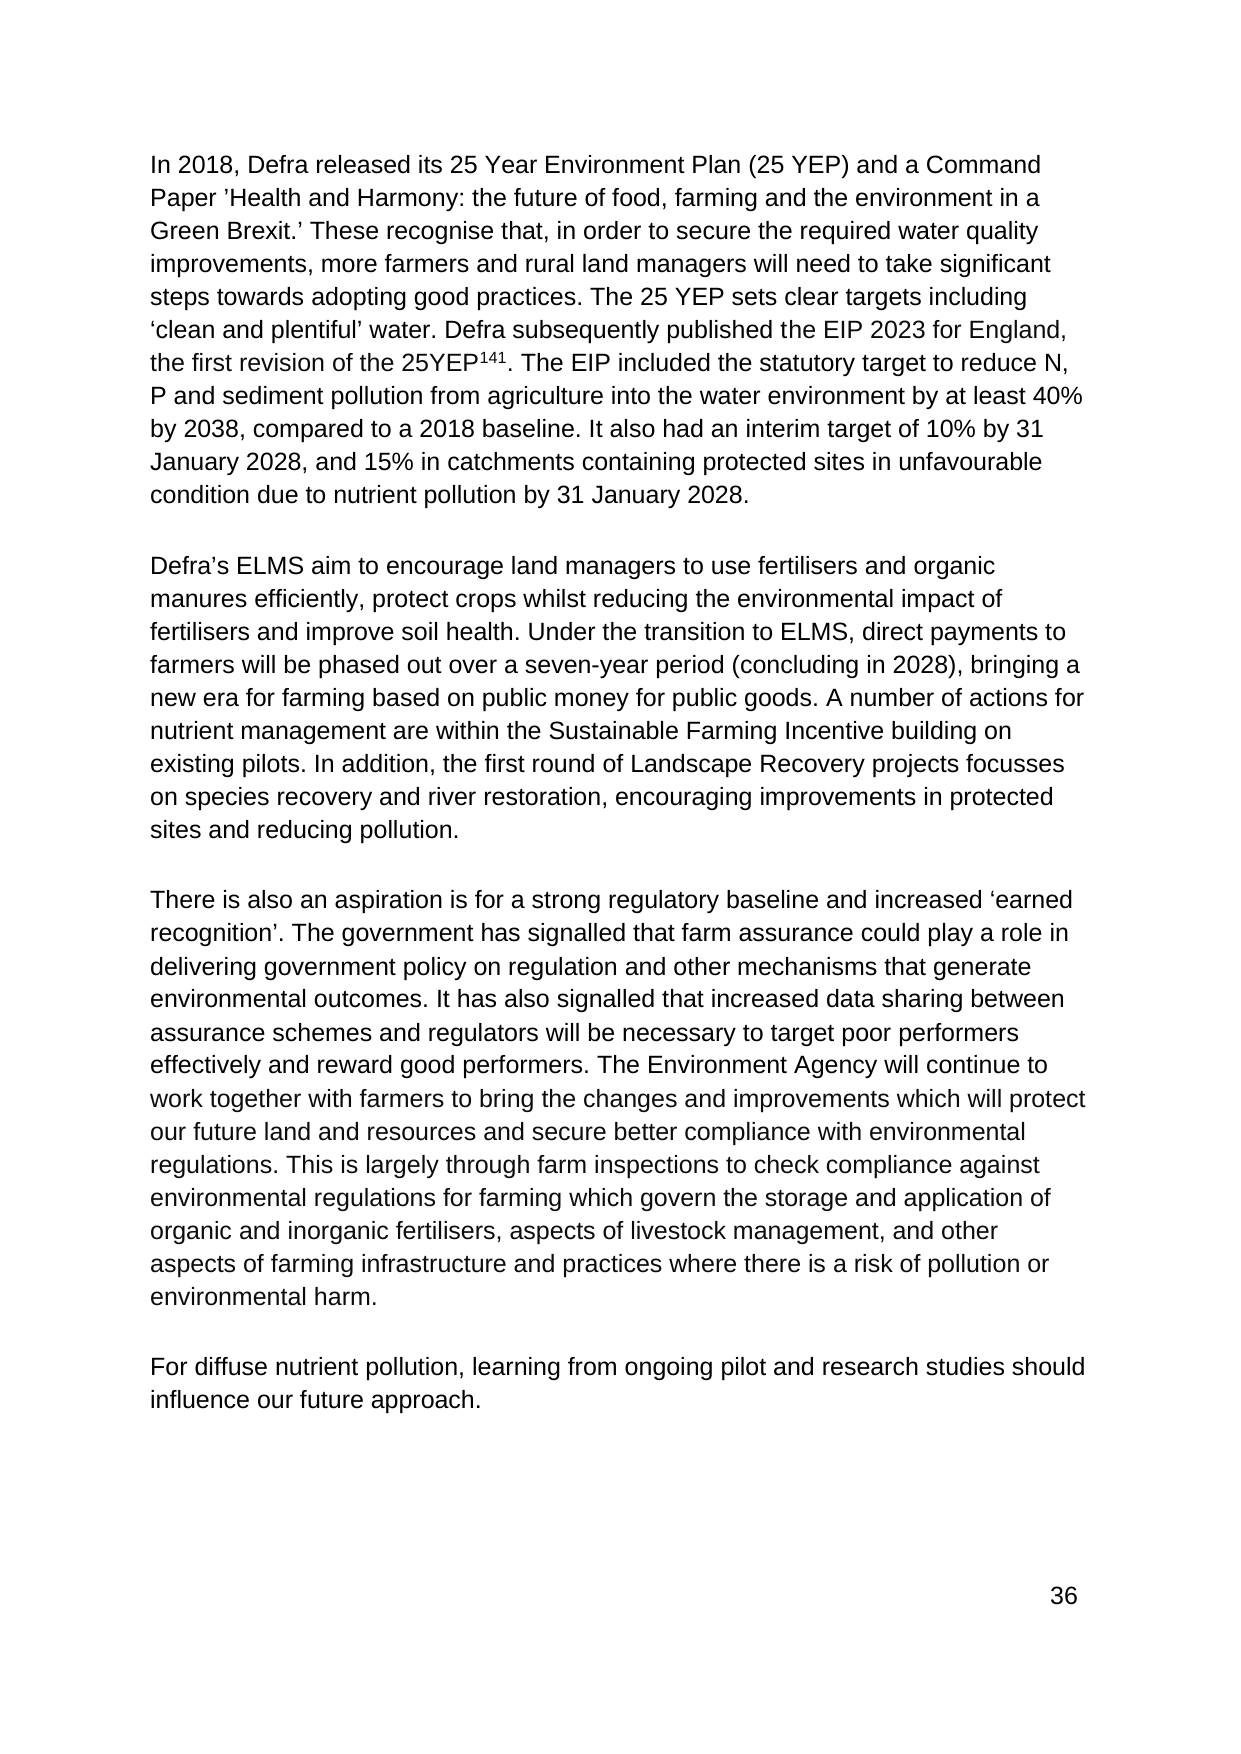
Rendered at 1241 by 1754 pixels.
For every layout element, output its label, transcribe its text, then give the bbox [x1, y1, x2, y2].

text Defra’s ELMS aim to encourage land managers to use fertilisers and organic manures efficiently, protect crops whilst reducing the environmental impact of fertilisers and improve soil health. Under the transition to ELMS, direct payments to farmers will be phased out over a seven-year period (concluding in 2028), bringing a new era for farming based on public money for public goods. A number of actions for nutrient management are within the Sustainable Farming Incentive building on existing pilots. In addition, the first round of Landscape Recovery projects focusses on species recovery and river restoration, encouraging improvements in protected sites and reducing pollution. [150, 551, 1090, 844]
text In 2018, Defra released its 25 Year Environment Plan (25 YEP) and a Command Paper ’Health and Harmony: the future of food, farming and the environment in a Green Brexit.’ These recognise that, in order to secure the required water quality improvements, more farmers and rural land managers will need to take significant steps towards adopting good practices. The 25 YEP sets clear targets including ‘clean and plentiful’ water. Defra subsequently published the EIP 2023 for England, the first revision of the 25YEP. The EIP included the statutory target to reduce N, P and sediment pollution from agriculture into the water environment by at least 40% by 2038, compared to a 2018 baseline. It also had an interim target of 10% by 31 January 2028, and 15% in catchments containing protected sites in unfavourable condition due to nutrient pollution by 31 January 2028. [150, 150, 1090, 509]
text For diffuse nutrient pollution, learning from ongoing pilot and research studies should influence our future approach. [150, 1352, 1090, 1414]
text There is also an aspiration is for a strong regulatory baseline and increased ‘earned recognition’. The government has signalled that farm assurance could play a role in delivering government policy on regulation and other mechanisms that generate environmental outcomes. It has also signalled that increased data sharing between assurance schemes and regulators will be necessary to target poor performers effectively and reward good performers. The Environment Agency will continue to work together with farmers to bring the changes and improvements which will protect our future land and resources and secure better compliance with environmental regulations. This is largely through farm inspections to check compliance against environmental regulations for farming which govern the storage and application of organic and inorganic fertilisers, aspects of livestock management, and other aspects of farming infrastructure and practices where there is a risk of pollution or environmental harm. [150, 885, 1090, 1310]
